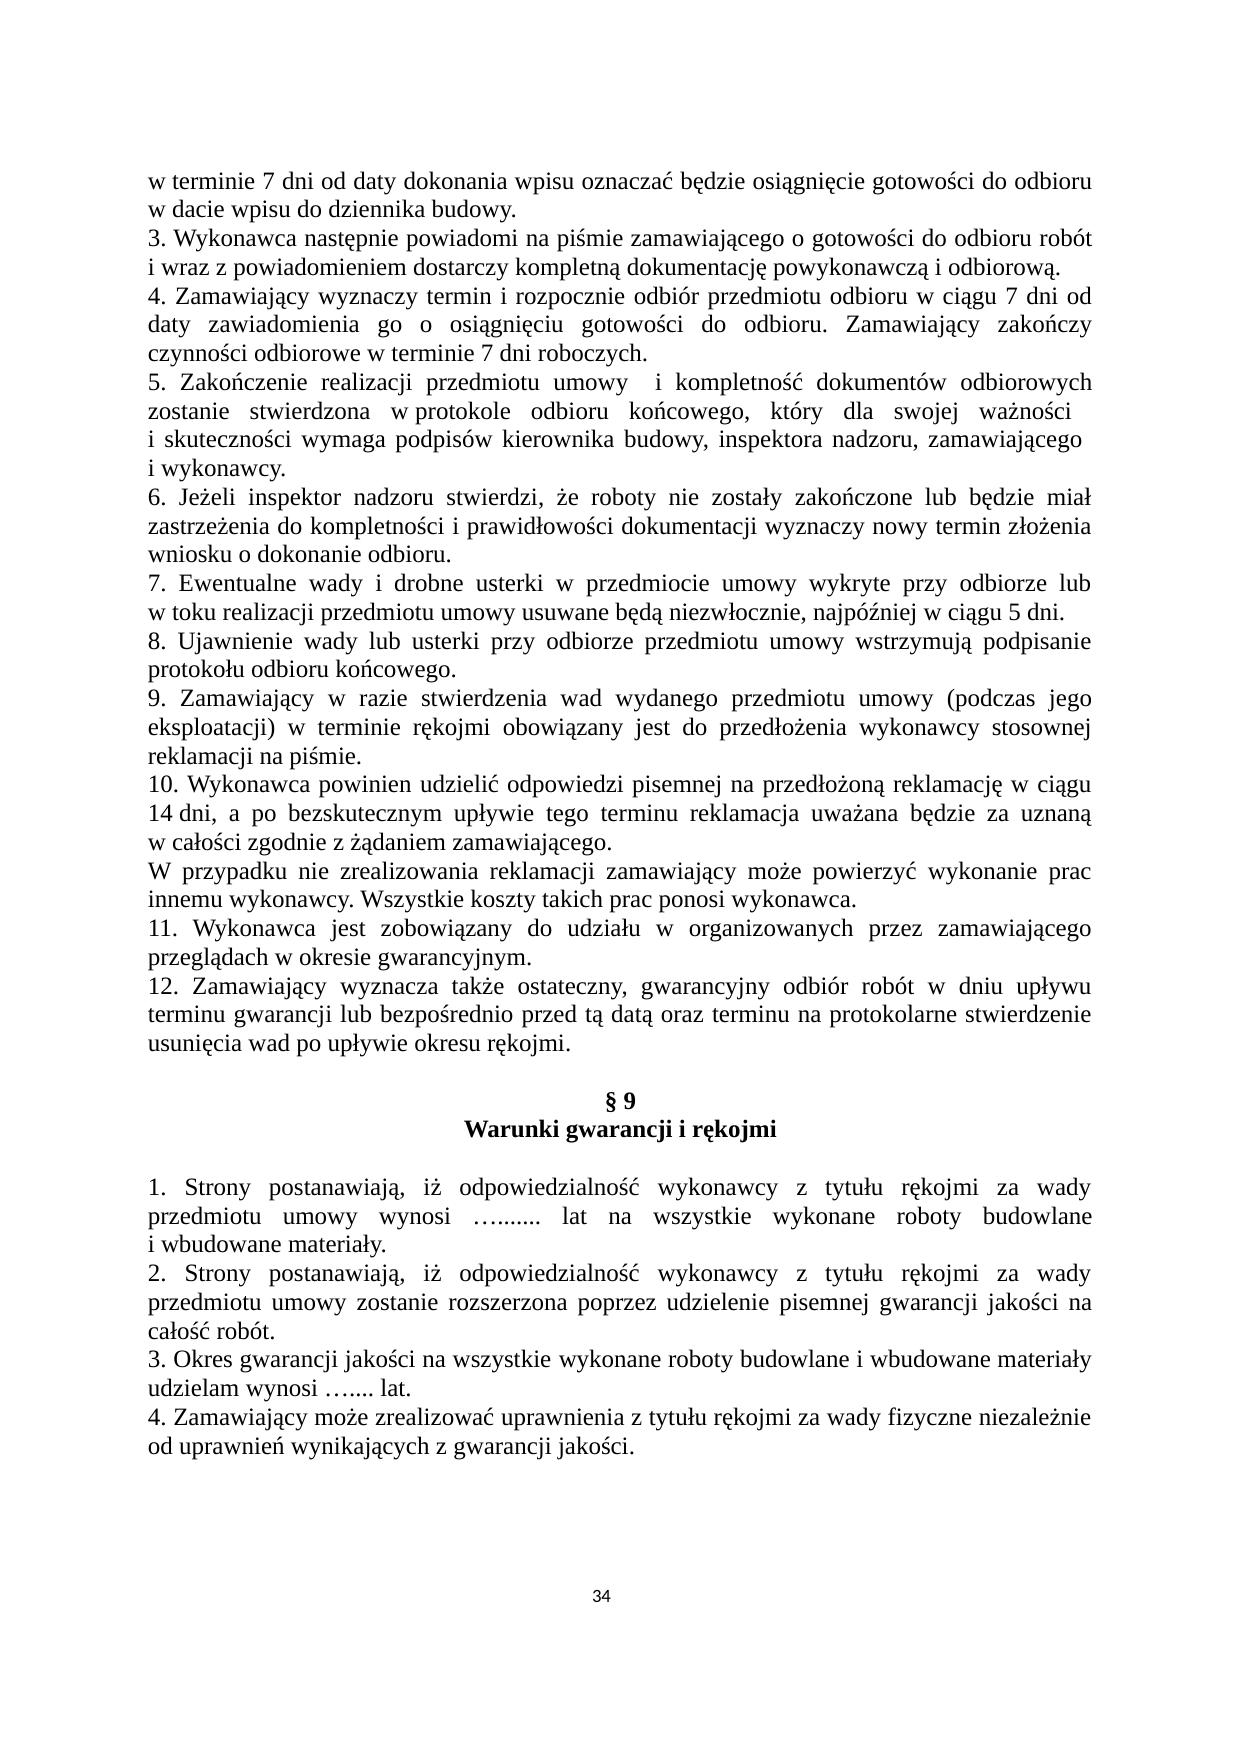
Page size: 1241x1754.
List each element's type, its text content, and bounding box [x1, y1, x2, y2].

text 4. Zamawiający może zrealizować uprawnienia z tytułu rękojmi za wady fizyczne niezależnie od uprawnień wynikających z gwarancji jakości. [148, 1402, 1093, 1459]
text 6. Jeżeli inspektor nadzoru stwierdzi, że roboty nie zostały zakończone lub będzie miał zastrzeżenia do kompletności i prawidłowości dokumentacji wyznaczy nowy termin złożenia wniosku o dokonanie odbioru. [148, 482, 1093, 568]
text 5. Zakończenie realizacji przedmiotu umowy i kompletność dokumentów odbiorowych zostanie stwierdzona w protokole odbioru końcowego, który dla swojej ważności i skuteczności wymaga podpisów kierownika budowy, inspektora nadzoru, zamawiającego i wykonawcy. [148, 367, 1093, 482]
text W przypadku nie zrealizowania reklamacji zamawiający może powierzyć wykonanie prac innemu wykonawcy. Wszystkie koszty takich prac ponosi wykonawca. [148, 856, 1093, 913]
text 4. Zamawiający wyznaczy termin i rozpocznie odbiór przedmiotu odbioru w ciągu 7 dni od daty zawiadomienia go o osiągnięciu gotowości do odbioru. Zamawiający zakończy czynności odbiorowe w terminie 7 dni roboczych. [148, 281, 1093, 367]
text 12. Zamawiający wyznacza także ostateczny, gwarancyjny odbiór robót w dniu upływu terminu gwarancji lub bezpośrednio przed tą datą oraz terminu na protokolarne stwierdzenie usunięcia wad po upływie okresu rękojmi. [148, 971, 1093, 1057]
text 8. Ujawnienie wady lub usterki przy odbiorze przedmiotu umowy wstrzymują podpisanie protokołu odbioru końcowego. [148, 626, 1093, 683]
text 2. Strony postanawiają, iż odpowiedzialność wykonawcy z tytułu rękojmi za wady przedmiotu umowy zostanie rozszerzona poprzez udzielenie pisemnej gwarancji jakości na całość robót. [148, 1258, 1093, 1344]
text § 9 [148, 1086, 1093, 1114]
text Warunki gwarancji i rękojmi [148, 1114, 1093, 1143]
text 3. Wykonawca następnie powiadomi na piśmie zamawiającego o gotowości do odbioru robót i wraz z powiadomieniem dostarczy kompletną dokumentację powykonawczą i odbiorową. [148, 223, 1093, 281]
text 11. Wykonawca jest zobowiązany do udziału w organizowanych przez zamawiającego przeglądach w okresie gwarancyjnym. [148, 913, 1093, 971]
text 9. Zamawiający w razie stwierdzenia wad wydanego przedmiotu umowy (podczas jego eksploatacji) w terminie rękojmi obowiązany jest do przedłożenia wykonawcy stosownej reklamacji na piśmie. [148, 683, 1093, 769]
text 10. Wykonawca powinien udzielić odpowiedzi pisemnej na przedłożoną reklamację w ciągu 14 dni, a po bezskutecznym upływie tego terminu reklamacja uważana będzie za uznaną w całości zgodnie z żądaniem zamawiającego. [148, 769, 1093, 856]
text 3. Okres gwarancji jakości na wszystkie wykonane roboty budowlane i wbudowane materiały udzielam wynosi ….... lat. [148, 1344, 1093, 1402]
text 7. Ewentualne wady i drobne usterki w przedmiocie umowy wykryte przy odbiorze lub w toku realizacji przedmiotu umowy usuwane będą niezwłocznie, najpóźniej w ciągu 5 dni. [148, 568, 1093, 626]
text 1. Strony postanawiają, iż odpowiedzialność wykonawcy z tytułu rękojmi za wady przedmiotu umowy wynosi …....... lat na wszystkie wykonane roboty budowlane i wbudowane materiały. [148, 1172, 1093, 1258]
text w terminie 7 dni od daty dokonania wpisu oznaczać będzie osiągnięcie gotowości do odbioru w dacie wpisu do dziennika budowy. [148, 166, 1093, 223]
